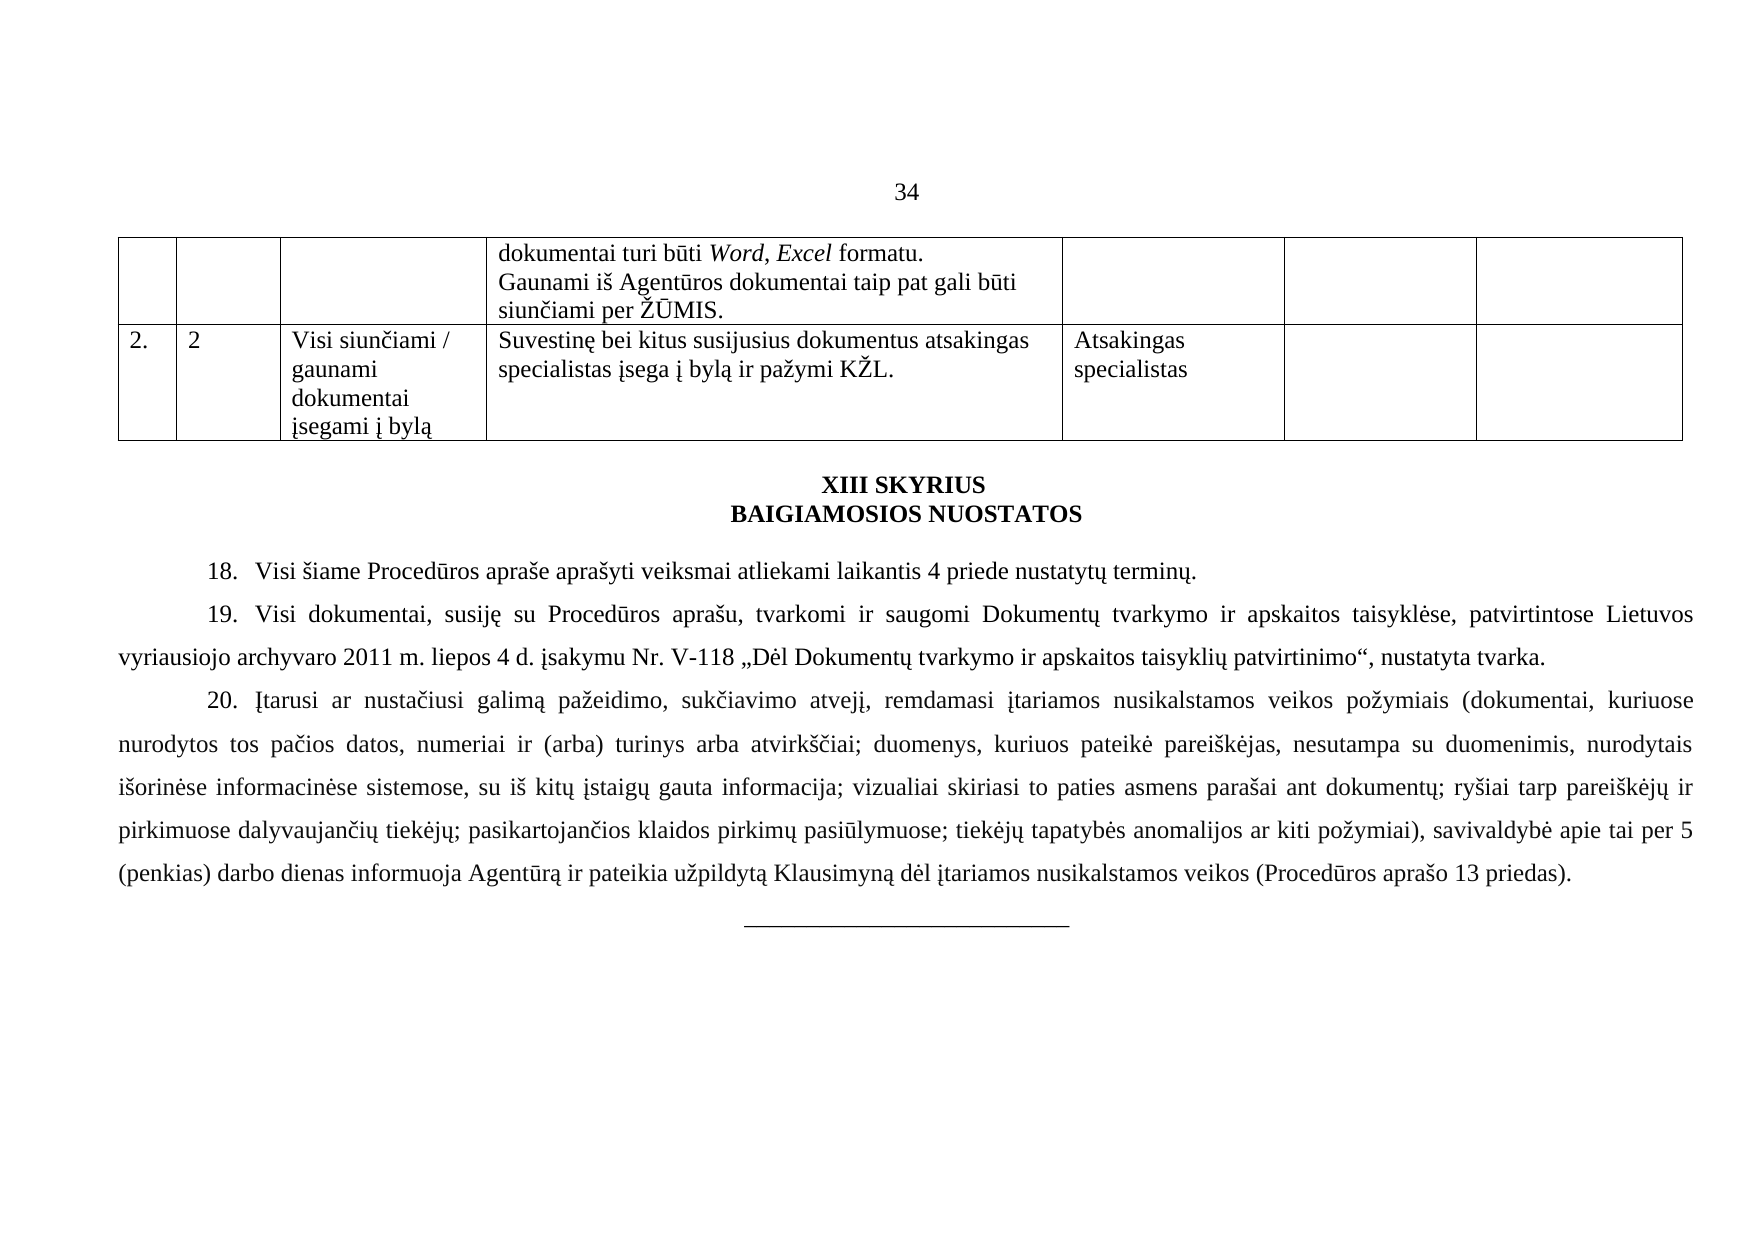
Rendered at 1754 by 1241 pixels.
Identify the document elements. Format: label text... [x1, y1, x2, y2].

text 19. Visi dokumentai, susiję su Procedūros aprašu, tvarkomi ir saugomi Dokumentų tvarkymo ir apskaitos taisyklėse, patvirtintose Lietuvos vyriausiojo archyvaro 2011 m. liepos 4 d. įsakymu Nr. V-118 „Dėl Dokumentų tvarkymo ir apskaitos taisyklių patvirtinimo“, nustatyta tvarka. [118, 599, 1695, 671]
text 18. Visi šiame Procedūros apraše aprašyti veiksmai atliekami laikantis 4 priede nustatytų terminų. [118, 556, 1695, 585]
text BAIGIAMOSIOS NUOSTATOS [118, 499, 1695, 527]
table_cell [177, 238, 280, 324]
text __________________________ [118, 901, 1695, 930]
table_cell 2. [119, 325, 176, 440]
table_cell [1063, 238, 1284, 324]
table_cell [1285, 238, 1476, 324]
text XIII SKYRIUS [118, 470, 1695, 499]
table_cell [1285, 325, 1476, 440]
table_cell [119, 238, 176, 324]
table_cell Visi siunčiami / gaunami dokumentai įsegami į bylą [281, 325, 486, 440]
table_cell 2 [177, 325, 280, 440]
text 20. Įtarusi ar nustačiusi galimą pažeidimo, sukčiavimo atvejį, remdamasi įtariamos nusikalstamos veikos požymiais (dokumentai, kuriuose nurodytos tos pačios datos, numeriai ir (arba) turinys arba atvirkščiai; duomenys, kuriuos pateikė pareiškėjas, nesutampa su duomenimis, nurodytais išorinėse informacinėse sistemose, su iš kitų įstaigų gauta informacija; vizualiai skiriasi to paties asmens parašai ant dokumentų; ryšiai tarp pareiškėjų ir pirkimuose dalyvaujančių tiekėjų; pasikartojančios klaidos pirkimų pasiūlymuose; tiekėjų tapatybės anomalijos ar kiti požymiai), savivaldybė apie tai per 5 (penkias) darbo dienas informuoja Agentūrą ir pateikia užpildytą Klausimyną dėl įtariamos nusikalstamos veikos (Procedūros aprašo 13 priedas). [118, 686, 1695, 887]
table_cell Suvestinę bei kitus susijusius dokumentus atsakingas specialistas įsega į bylą ir pažymi KŽL. [487, 325, 1062, 440]
table_cell [1477, 238, 1682, 324]
table_cell Atsakingas specialistas [1063, 325, 1284, 440]
table_cell [1477, 325, 1682, 440]
table_cell dokumentai turi būti Word, Excel formatu. Gaunami iš Agentūros dokumentai taip pat gali būti siunčiami per ŽŪMIS. [487, 238, 1062, 324]
table_cell [281, 238, 486, 324]
